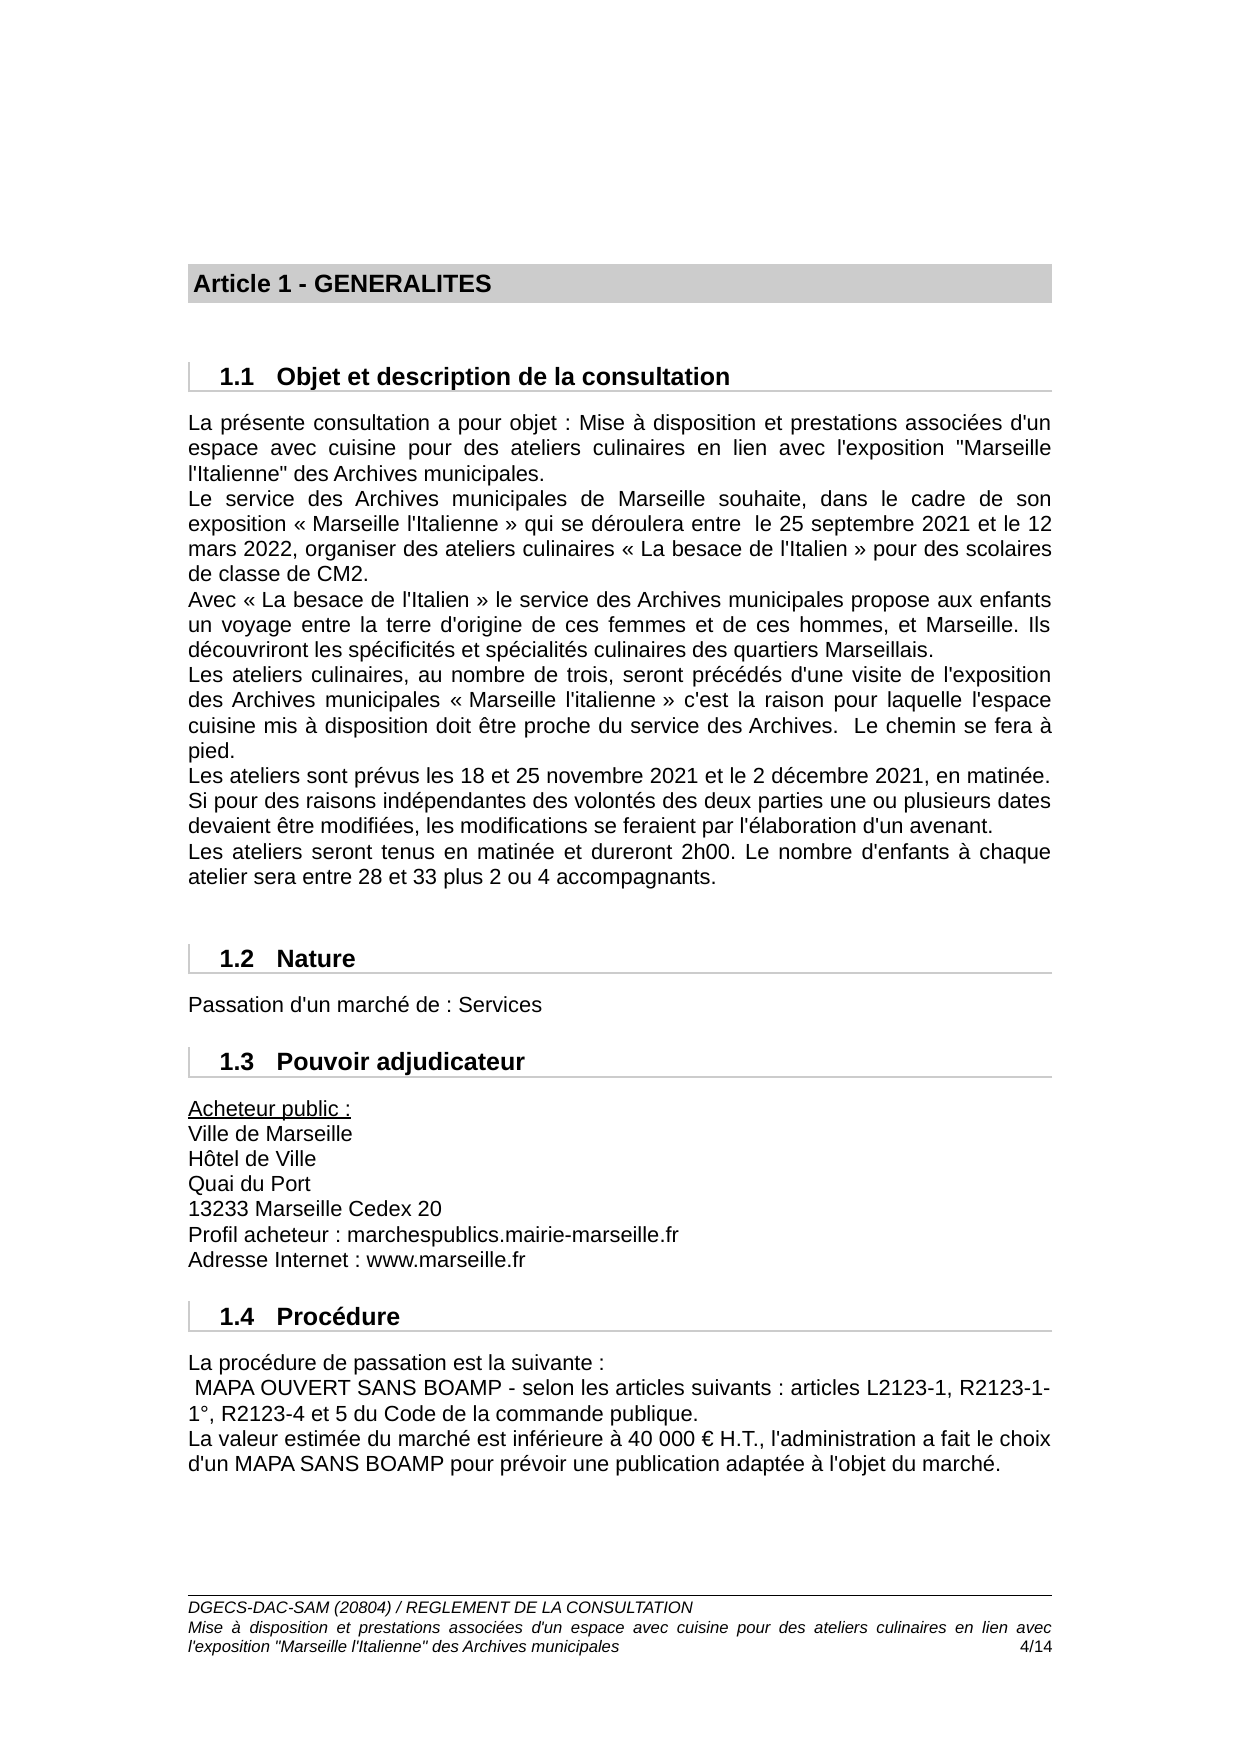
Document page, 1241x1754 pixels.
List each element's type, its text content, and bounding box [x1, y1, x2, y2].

text Passation d'un marché de : Services [188, 992, 1052, 1017]
subtitle Procédure [190, 1301, 1052, 1330]
text Les ateliers sont prévus les 18 et 25 novembre 2021 et le 2 décembre 2021, en matinée. Si pour des raisons indépendantes des volontés des deux parties une ou plusieurs dates devaient être modifiées, les modifications se feraient par l'élaboration d'un avenant. [188, 763, 1052, 839]
subtitle Pouvoir adjudicateur [190, 1047, 1052, 1076]
subtitle GENERALITES [190, 266, 1050, 300]
text Ville de Marseille [188, 1121, 1052, 1146]
text Les ateliers seront tenus en matinée et dureront 2h00. Le nombre d'enfants à chaque atelier sera entre 28 et 33 plus 2 ou 4 accompagnants. [188, 839, 1052, 889]
text Quai du Port [188, 1171, 1052, 1196]
subtitle Nature [190, 944, 1052, 972]
text Hôtel de Ville [188, 1146, 1052, 1171]
text La valeur estimée du marché est inférieure à 40 000 € H.T., l'administration a fait le choix d'un MAPA SANS BOAMP pour prévoir une publication adaptée à l'objet du marché. [188, 1426, 1052, 1476]
text Avec « La besace de l'Italien » le service des Archives municipales propose aux enfants un voyage entre la terre d'origine de ces femmes et de ces hommes, et Marseille. Ils découvriront les spécificités et spécialités culinaires des quartiers Marseillais. [188, 587, 1052, 662]
text Acheteur public : [188, 1096, 1052, 1121]
text Profil acheteur : marchespublics.mairie-marseille.fr [188, 1222, 1052, 1247]
text La procédure de passation est la suivante : [188, 1350, 1052, 1375]
text Adresse Internet : www.marseille.fr [188, 1247, 1052, 1272]
text Les ateliers culinaires, au nombre de trois, seront précédés d'une visite de l'exposition des Archives municipales « Marseille l'italienne » c'est la raison pour laquelle l'espace cuisine mis à disposition doit être proche du service des Archives. Le chemin se fera à pied. [188, 662, 1052, 763]
text La présente consultation a pour objet : Mise à disposition et prestations associées d'un espace avec cuisine pour des ateliers culinaires en lien avec l'exposition "Marseille l'Italienne" des Archives municipales. [188, 410, 1052, 486]
subtitle Objet et description de la consultation [190, 362, 1052, 390]
text Le service des Archives municipales de Marseille souhaite, dans le cadre de son exposition « Marseille l'Italienne » qui se déroulera entre le 25 septembre 2021 et le 12 mars 2022, organiser des ateliers culinaires « La besace de l'Italien » pour des scolaires de classe de CM2. [188, 486, 1052, 587]
text MAPA OUVERT SANS BOAMP - selon les articles suivants : articles L2123-1, R2123-1-1°, R2123-4 et 5 du Code de la commande publique. [188, 1375, 1052, 1426]
text 13233 Marseille Cedex 20 [188, 1196, 1052, 1222]
